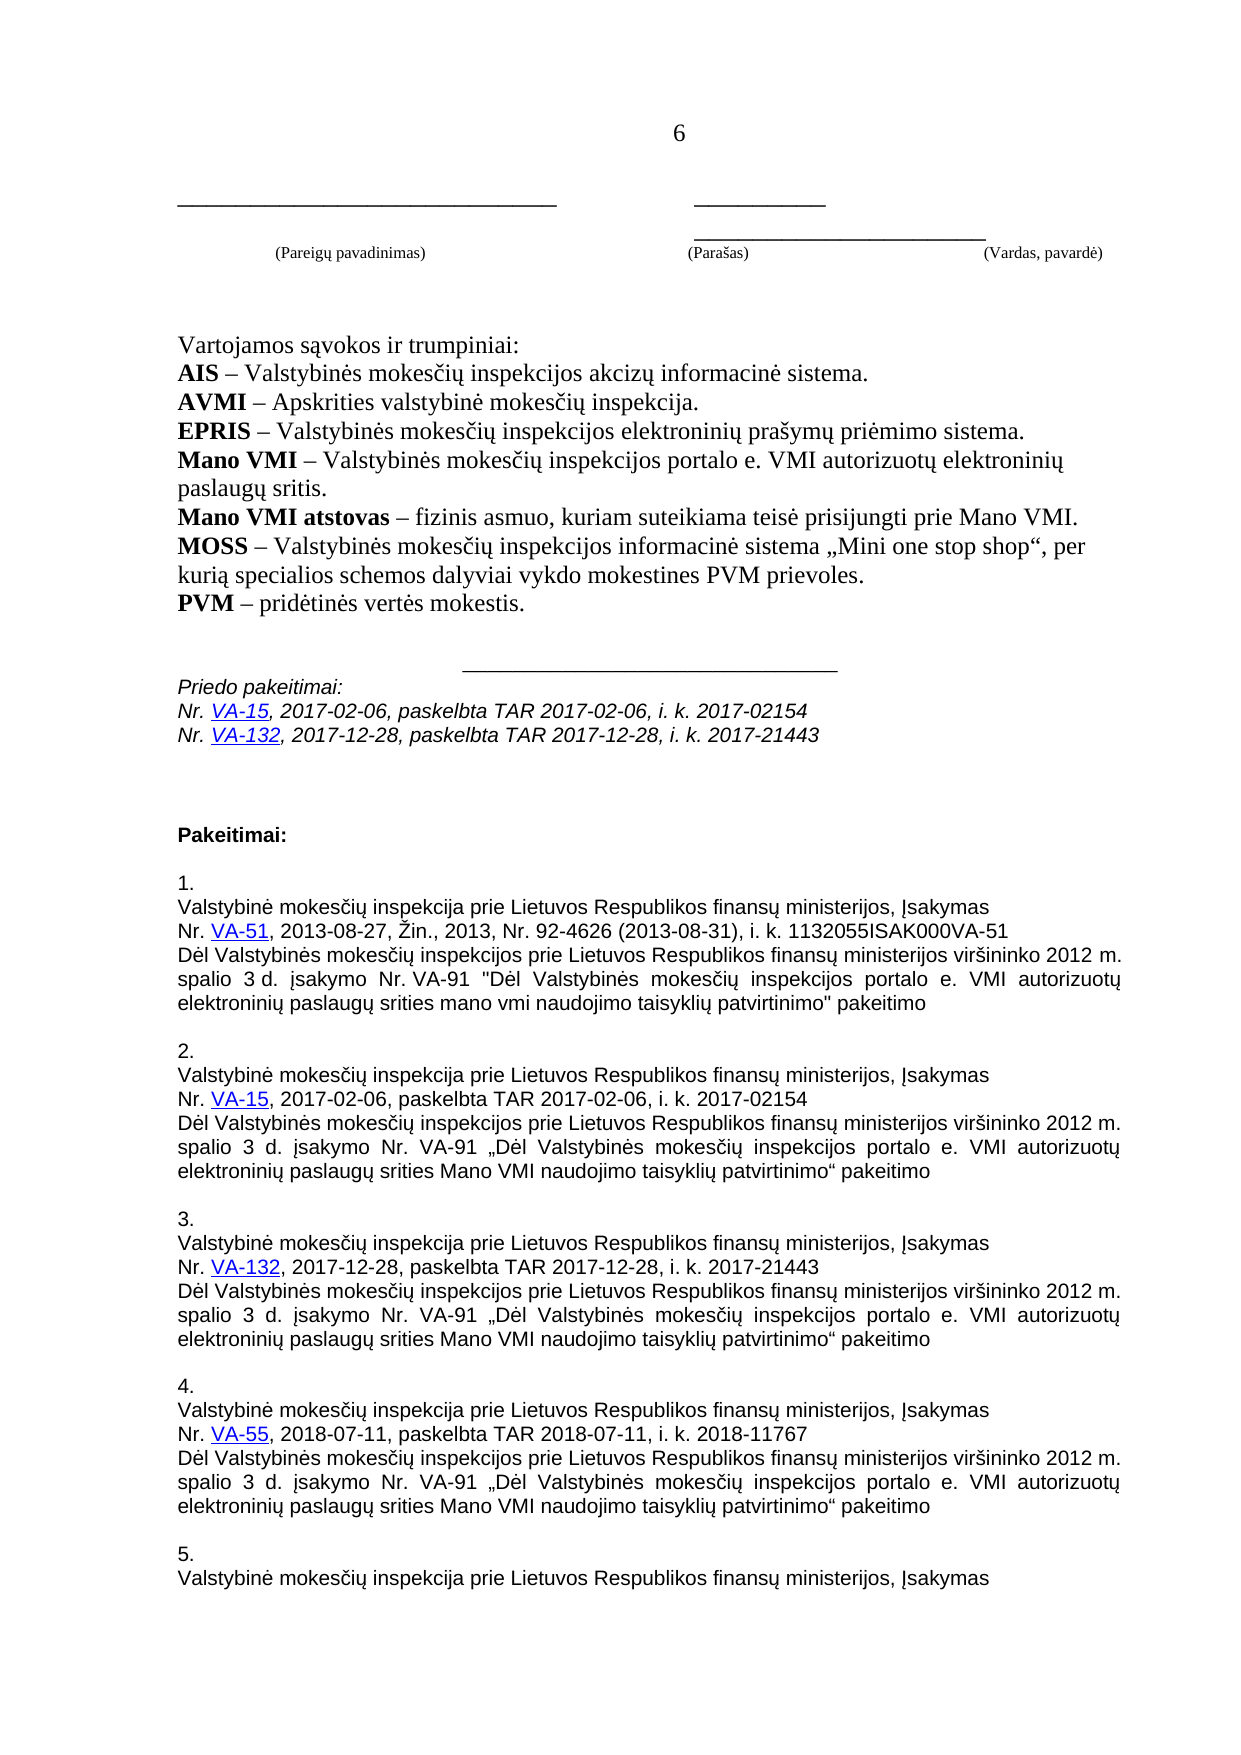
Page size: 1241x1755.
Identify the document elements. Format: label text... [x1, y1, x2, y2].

text Valstybinė mokesčių inspekcija prie Lietuvos Respublikos finansų ministerijos, Įsakymas [177, 1231, 1122, 1254]
text Valstybinė mokesčių inspekcija prie Lietuvos Respublikos finansų ministerijos, Įsakymas [177, 1063, 1122, 1087]
text 1. [177, 871, 1122, 895]
text 4. [177, 1374, 1122, 1398]
text Valstybinė mokesčių inspekcija prie Lietuvos Respublikos finansų ministerijos, Įsakymas [177, 895, 1122, 919]
text Valstybinė mokesčių inspekcija prie Lietuvos Respublikos finansų ministerijos, Įsakymas [177, 1566, 1122, 1590]
text Nr. VA-132, 2017-12-28, paskelbta TAR 2017-12-28, i. k. 2017-21443 [177, 1254, 1122, 1278]
text (Pareigų pavadinimas) (Parašas) (Vardas, pavardė) [177, 243, 1122, 272]
text Dėl Valstybinės mokesčių inspekcijos prie Lietuvos Respublikos finansų ministerijos viršininko 2012 m. spalio 3 d. įsakymo Nr. VA-91 „Dėl Valstybinės mokesčių inspekcijos portalo e. VMI autorizuotų elektroninių paslaugų srities Mano VMI naudojimo taisyklių patvirtinimo“ pakeitimo [177, 1278, 1122, 1350]
text Vartojamos sąvokos ir trumpiniai: [177, 330, 1122, 358]
text 2. [177, 1039, 1122, 1063]
text AIS – Valstybinės mokesčių inspekcijos akcizų informacinė sistema. [177, 358, 1122, 387]
text 5. [177, 1542, 1122, 1566]
text AVMI – Apskrities valstybinė mokesčių inspekcija. [177, 387, 1122, 416]
text Nr. VA-55, 2018-07-11, paskelbta TAR 2018-07-11, i. k. 2018-11767 [177, 1422, 1122, 1446]
text ______________________________ [177, 646, 1122, 675]
text Priedo pakeitimai: [177, 675, 1122, 699]
text Nr. VA-15, 2017-02-06, paskelbta TAR 2017-02-06, i. k. 2017-02154 [177, 1087, 1122, 1111]
text Nr. VA-132, 2017-12-28, paskelbta TAR 2017-12-28, i. k. 2017-21443 [177, 723, 1122, 747]
text Dėl Valstybinės mokesčių inspekcijos prie Lietuvos Respublikos finansų ministerijos viršininko 2012 m. spalio 3 d. įsakymo Nr. VA-91 "Dėl Valstybinės mokesčių inspekcijos portalo e. VMI autorizuotų elektroninių paslaugų srities mano vmi naudojimo taisyklių patvirtinimo" pakeitimo [177, 943, 1122, 1015]
text EPRIS – Valstybinės mokesčių inspekcijos elektroninių prašymų priėmimo sistema. [177, 416, 1122, 445]
text Nr. VA-51, 2013-08-27, Žin., 2013, Nr. 92-4626 (2013-08-31), i. k. 1132055ISAK000VA-51 [177, 919, 1122, 943]
text Mano VMI atstovas – fizinis asmuo, kuriam suteikiama teisė prisijungti prie Mano VMI. [177, 502, 1122, 531]
text Nr. VA-15, 2017-02-06, paskelbta TAR 2017-02-06, i. k. 2017-02154 [177, 699, 1122, 723]
text Dėl Valstybinės mokesčių inspekcijos prie Lietuvos Respublikos finansų ministerijos viršininko 2012 m. spalio 3 d. įsakymo Nr. VA-91 „Dėl Valstybinės mokesčių inspekcijos portalo e. VMI autorizuotų elektroninių paslaugų srities Mano VMI naudojimo taisyklių patvirtinimo“ pakeitimo [177, 1111, 1122, 1183]
text Valstybinė mokesčių inspekcija prie Lietuvos Respublikos finansų ministerijos, Įsakymas [177, 1398, 1122, 1422]
text PVM – pridėtinės vertės mokestis. [177, 588, 1122, 617]
text Pakeitimai: [177, 823, 1122, 847]
text MOSS – Valstybinės mokesčių inspekcijos informacinė sistema „Mini one stop shop“, per kurią specialios schemos dalyviai vykdo mokestines PVM prievoles. [177, 531, 1122, 588]
text Mano VMI – Valstybinės mokesčių inspekcijos portalo e. VMI autorizuotų elektroninių paslaugų sritis. [177, 445, 1122, 502]
text __________________________ _________ ____________________ [177, 176, 1122, 243]
text Dėl Valstybinės mokesčių inspekcijos prie Lietuvos Respublikos finansų ministerijos viršininko 2012 m. spalio 3 d. įsakymo Nr. VA-91 „Dėl Valstybinės mokesčių inspekcijos portalo e. VMI autorizuotų elektroninių paslaugų srities Mano VMI naudojimo taisyklių patvirtinimo“ pakeitimo [177, 1446, 1122, 1518]
text 3. [177, 1207, 1122, 1231]
